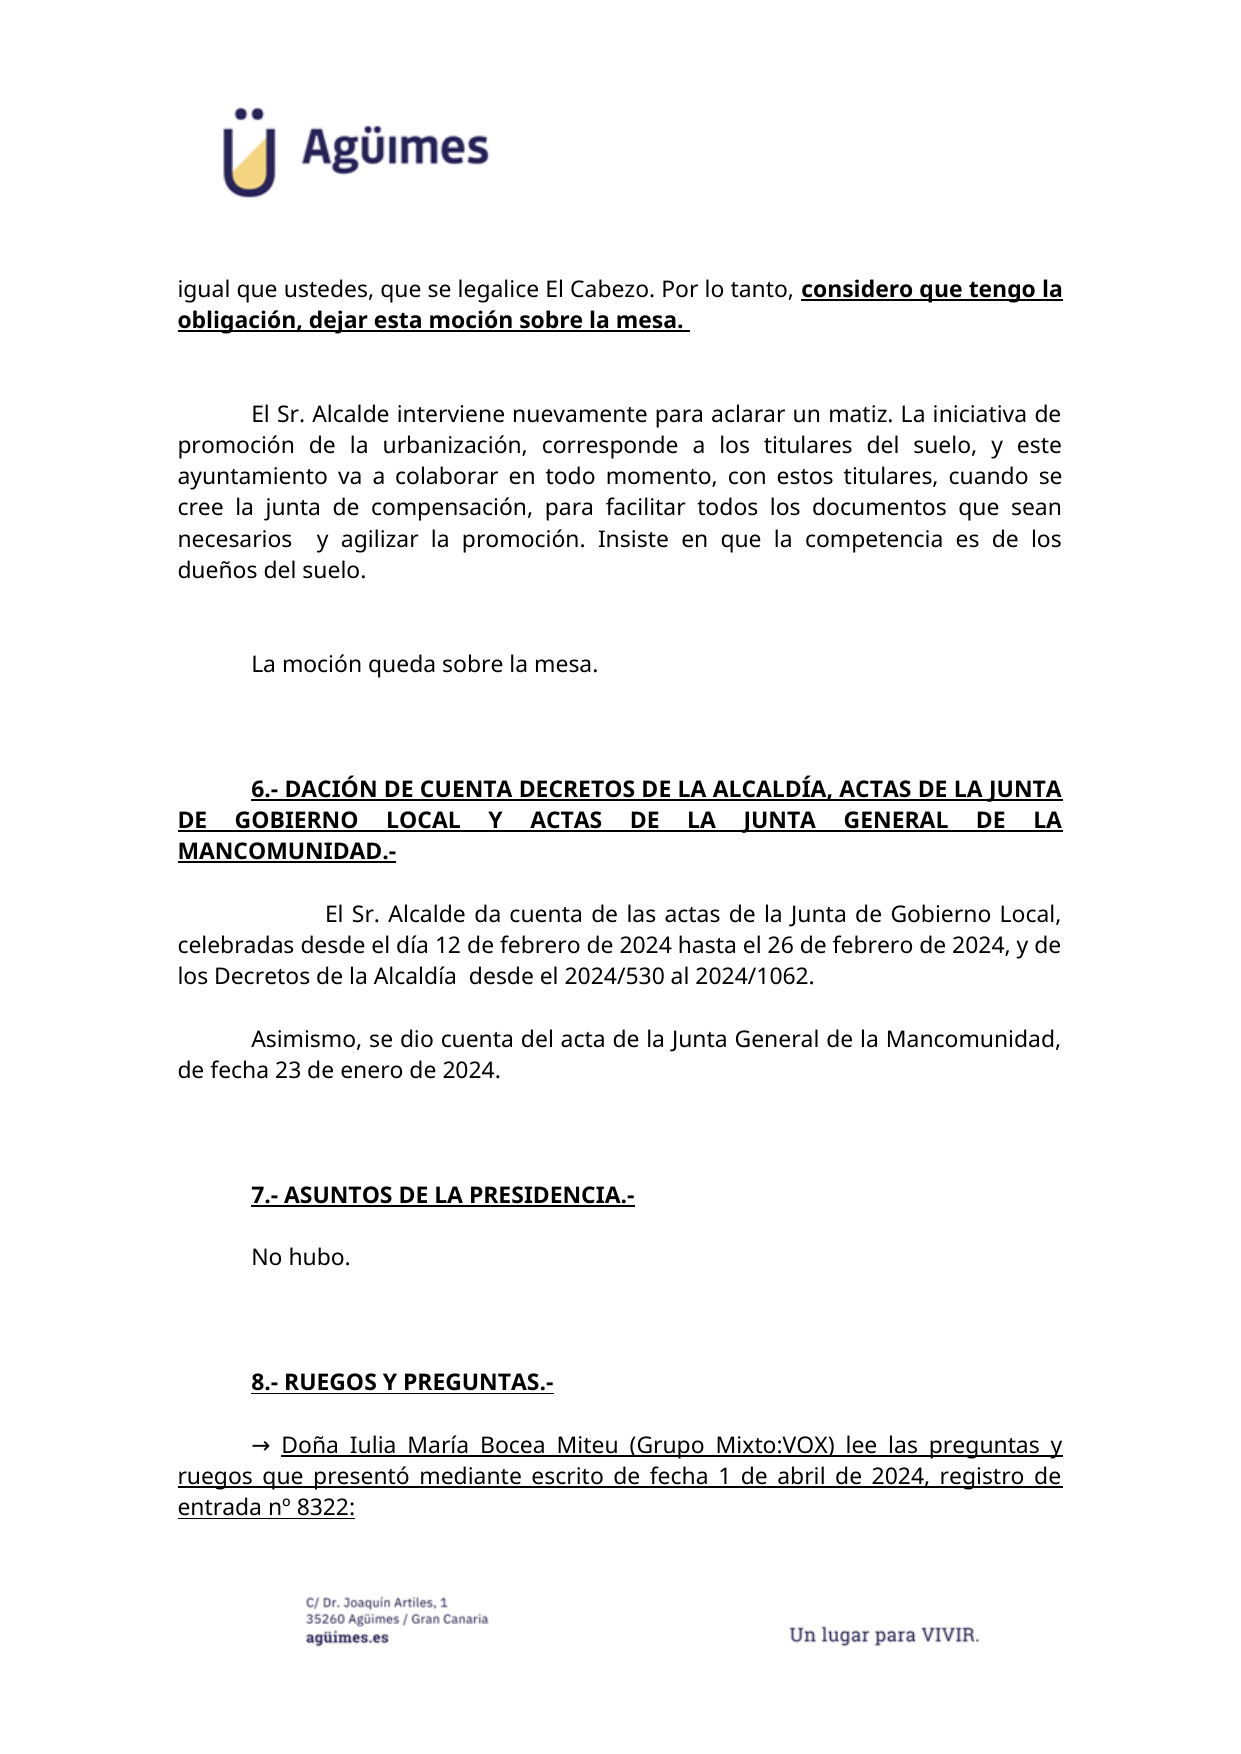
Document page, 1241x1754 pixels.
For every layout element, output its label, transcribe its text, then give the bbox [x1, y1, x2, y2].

text MANCOMUNIDAD.- [177, 831, 1063, 866]
picture [180, 1559, 1066, 1681]
text → Doña Iulia María Bocea Miteu (Grupo Mixto:VOX) lee las preguntas y ruegos que presentó mediante escrito de fecha 1 de abril de 2024, registro de [177, 1429, 1063, 1486]
text El Sr. Alcalde interviene nuevamente para aclarar un matiz. La iniciativa de promoción de la urbanización, corresponde a los titulares del suelo, y este ayuntamiento va a colaborar en todo momento, con estos titulares, cuando se cree la junta de compensación, para facilitar todos los documentos que sean necesarios y agilizar la promoción. Insiste en que la competencia es de los dueños del suelo. [177, 398, 1063, 585]
text No hubo. [177, 1241, 1063, 1273]
picture [180, 73, 543, 243]
text entrada nº 8322: [177, 1487, 1063, 1523]
text Asimismo, se dio cuenta del acta de la Junta General de la Mancomunidad, de fecha 23 de enero de 2024. [177, 1023, 1063, 1085]
text 7.- ASUNTOS DE LA PRESIDENCIA.- [177, 1179, 1063, 1210]
text El Sr. Alcalde da cuenta de las actas de la Junta de Gobierno Local, celebradas desde el día 12 de febrero de 2024 hasta el 26 de febrero de 2024, y de los Decretos de la Alcaldía desde el 2024/530 al 2024/1062. [177, 898, 1063, 991]
text La moción queda sobre la mesa. [177, 648, 1063, 679]
text igual que ustedes, que se legalice El Cabezo. Por lo tanto, considero que tengo la obligación, dejar esta moción sobre la mesa. [177, 273, 1063, 335]
text 8.- RUEGOS Y PREGUNTAS.- [177, 1366, 1063, 1398]
text 6.- DACIÓN DE CUENTA DECRETOS DE LA ALCALDÍA, ACTAS DE LA JUNTA DE GOBIERNO LOCAL Y ACTAS DE LA JUNTA GENERAL DE LA [177, 773, 1063, 830]
